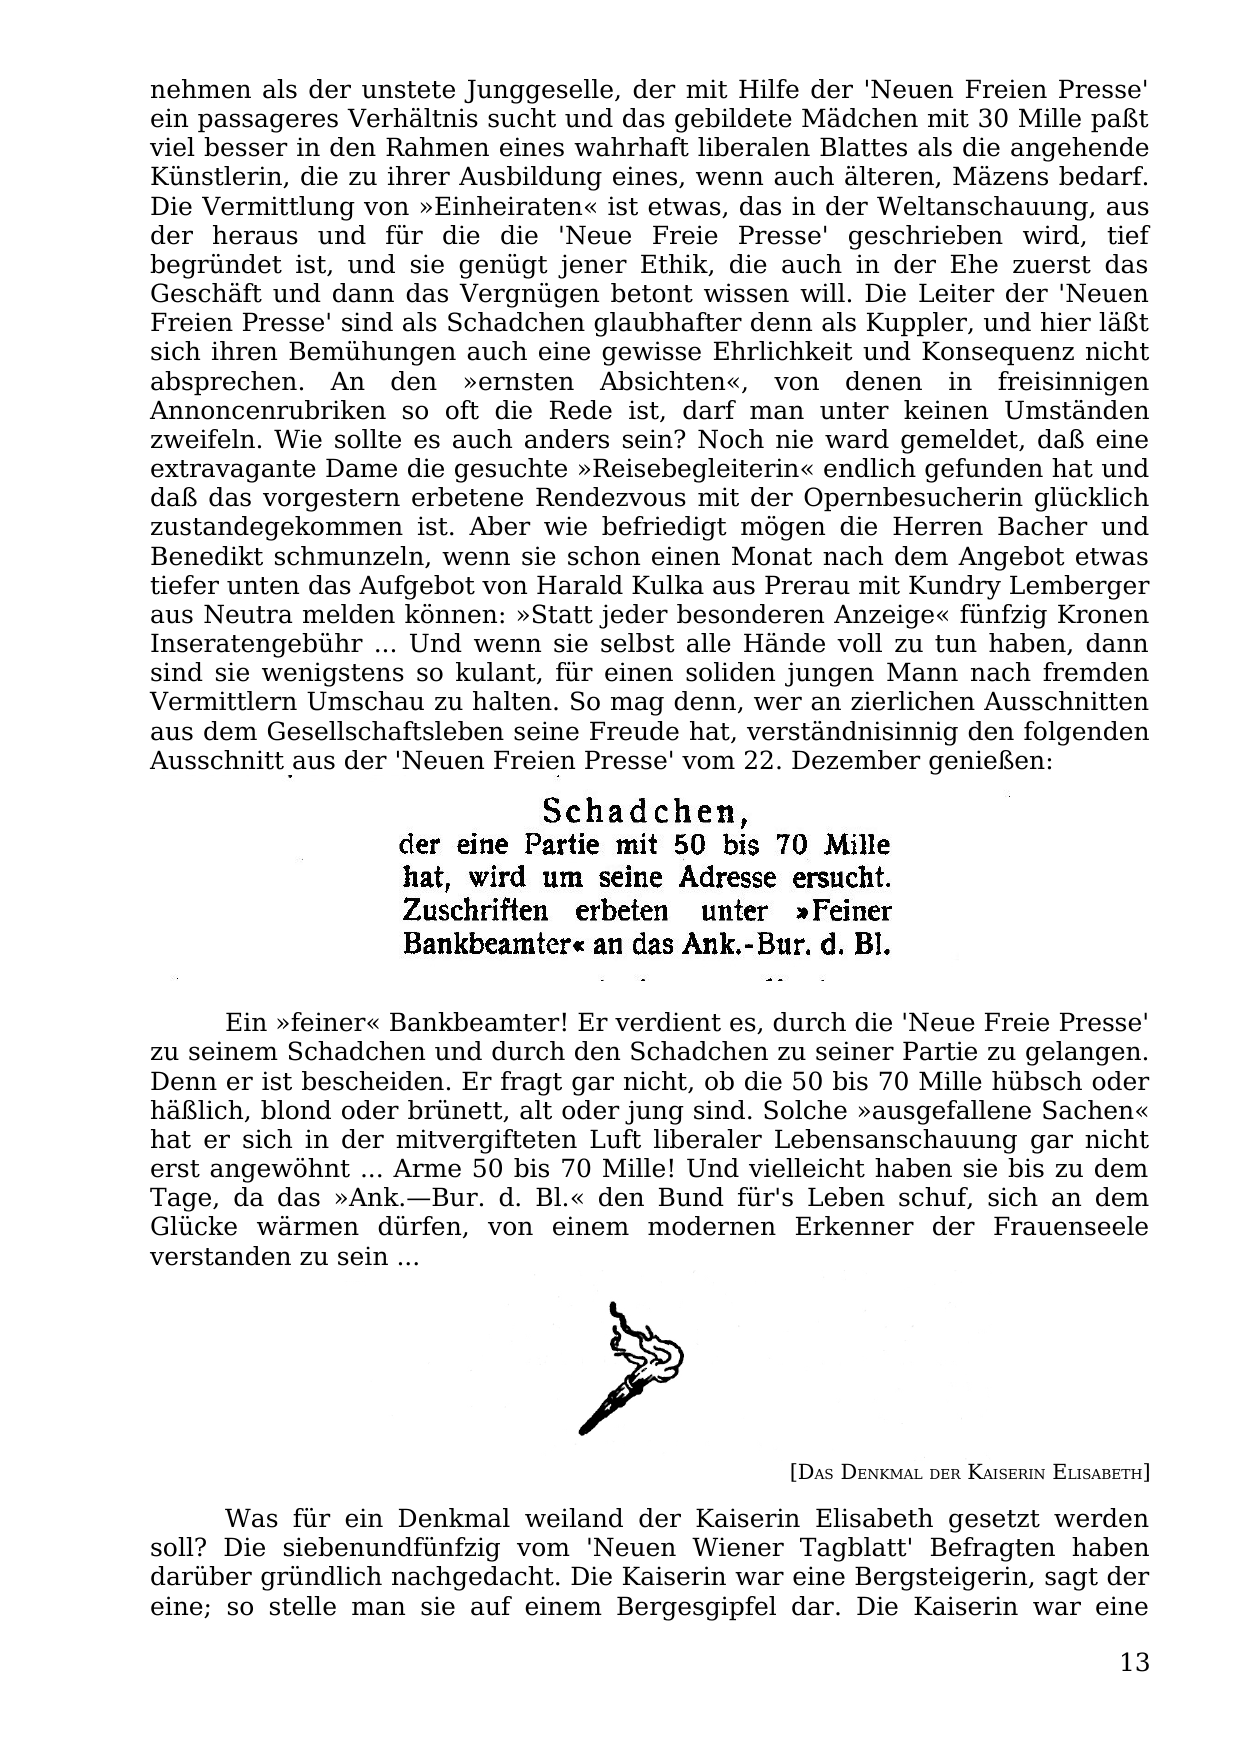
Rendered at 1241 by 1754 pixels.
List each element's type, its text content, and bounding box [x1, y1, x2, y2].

text [Das Denkmal der Kaiserin Elisabeth] [150, 1271, 1151, 1484]
text Ein »feiner« Bankbeamter! Er verdient es, durch die 'Neue Freie Presse' zu seinem Schadchen und durch den Schadchen zu seiner Partie zu gelangen. Denn er ist bescheiden. Er fragt gar nicht, ob die 50 bis 70 Mille hübsch oder häßlich, blond oder brünett, alt oder jung sind. Solche »ausgefallene Sachen« hat er sich in der mitvergifteten Luft liberaler Lebensanschauung gar nicht erst angewöhnt ... Arme 50 bis 70 Mille! Und vielleicht haben sie bis zu dem Tage, da das »Ank.—Bur. d. Bl.« den Bund für's Leben schuf, sich an dem Glücke wärmen dürfen, von einem modernen Erkenner der Frauenseele verstanden zu sein ... [150, 775, 1151, 1271]
text nehmen als der unstete Junggeselle, der mit Hilfe der 'Neuen Freien Presse' ein passageres Verhältnis sucht und das gebildete Mädchen mit 30 Mille paßt viel besser in den Rahmen eines wahrhaft liberalen Blattes als die angehende Künstlerin, die zu ihrer Ausbildung eines, wenn auch älteren, Mäzens bedarf. Die Vermittlung von »Einheiraten« ist etwas, das in der Weltanschauung, aus der heraus und für die die 'Neue Freie Presse' geschrieben wird, tief begründet ist, und sie genügt jener Ethik, die auch in der Ehe zuerst das Geschäft und dann das Vergnügen betont wissen will. Die Leiter der 'Neuen Freien Presse' sind als Schadchen glaubhafter denn als Kuppler, und hier läßt sich ihren Bemühungen auch eine gewisse Ehrlichkeit und Konsequenz nicht absprechen. An den »ernsten Absichten«, von denen in freisinnigen Annoncenrubriken so oft die Rede ist, darf man unter keinen Umständen zweifeln. Wie sollte es auch anders sein? Noch nie ward gemeldet, daß eine extravagante Dame die gesuchte »Reisebegleiterin« endlich gefunden hat und daß das vorgestern erbetene Rendezvous mit der Opernbesucherin glücklich zustandegekommen ist. Aber wie befriedigt mögen die Herren Bacher und Benedikt schmunzeln, wenn sie schon einen Monat nach dem Angebot etwas tiefer unten das Aufgebot von Harald Kulka aus Prerau mit Kundry Lemberger aus Neutra melden können: »Statt jeder besonderen Anzeige« fünfzig Kronen Inseratengebühr ... Und wenn sie selbst alle Hände voll zu tun haben, dann sind sie wenigstens so kulant, für einen soliden jungen Mann nach fremden Vermittlern Umschau zu halten. So mag denn, wer an zierlichen Ausschnitten aus dem Gesellschaftsleben seine Freude hat, verständnisinnig den folgenden Ausschnitt aus der 'Neuen Freien Presse' vom 22. Dezember genießen: [150, 75, 1151, 775]
picture [309, 1270, 992, 1461]
picture [155, 775, 1146, 981]
text Was für ein Denkmal weiland der Kaiserin Elisabeth gesetzt werden soll? Die siebenundfünfzig vom 'Neuen Wiener Tagblatt' Befragten haben darüber gründlich nachgedacht. Die Kaiserin war eine Bergsteigerin, sagt der eine; so stelle man sie auf einem Bergesgipfel dar. Die Kaiserin war eine [150, 1484, 1151, 1621]
